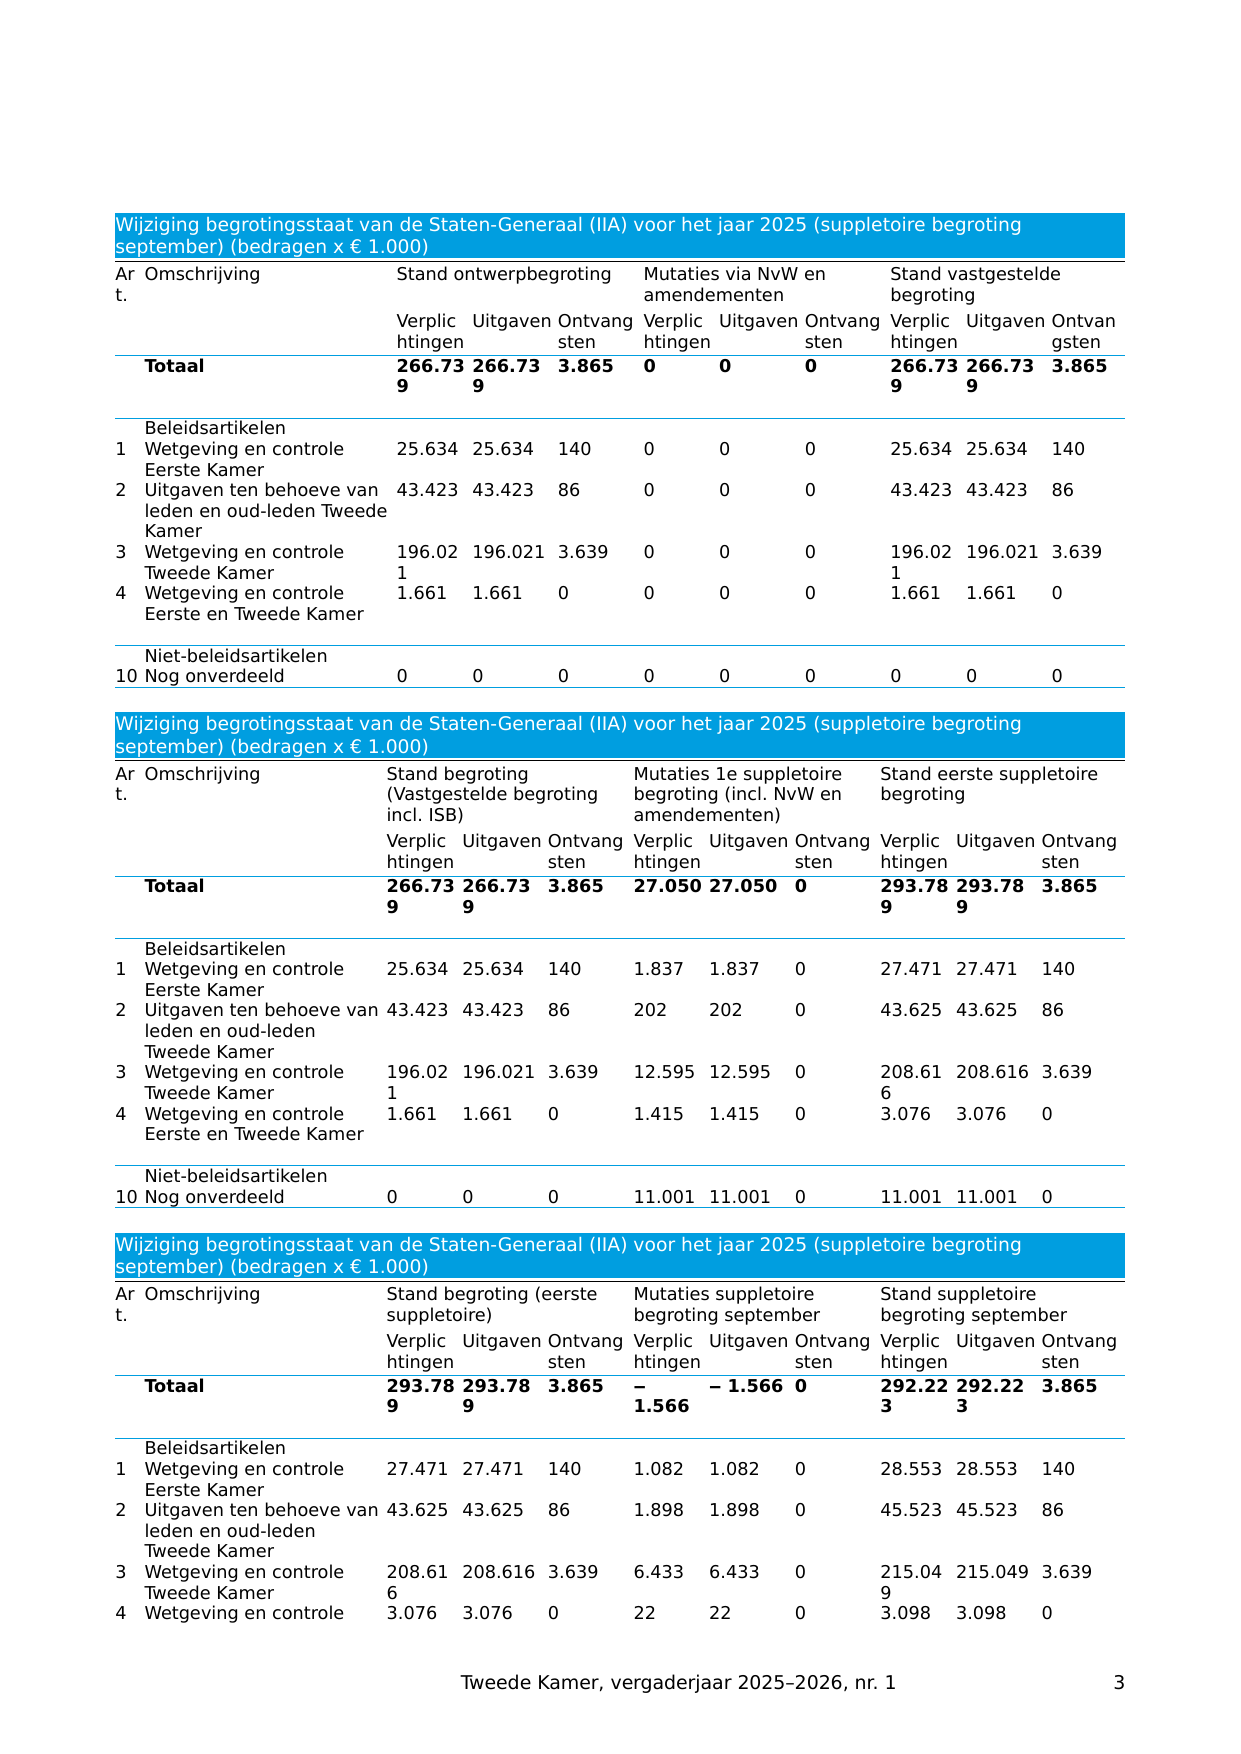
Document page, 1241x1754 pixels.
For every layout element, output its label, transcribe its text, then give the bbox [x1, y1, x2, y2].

table_cell 0 [640, 439, 716, 480]
table_cell 266.739 [394, 356, 469, 397]
table_cell 1 [115, 959, 141, 1000]
table_cell Ontvangsten [1039, 829, 1125, 876]
table_cell Ontvangsten [792, 1328, 877, 1375]
table_cell [459, 939, 545, 959]
table_cell [1039, 918, 1125, 938]
table_cell 3 [115, 1562, 141, 1603]
table_cell [459, 1439, 545, 1459]
table_cell [963, 397, 1048, 418]
table_cell 4 [115, 1104, 141, 1145]
table_cell 215.049 [953, 1562, 1038, 1603]
table_cell Mutaties 1e suppletoire begroting (incl. NvW en amendementen) [630, 761, 877, 828]
table_cell [792, 939, 877, 959]
table_cell 28.553 [877, 1459, 953, 1500]
table_cell 202 [630, 1000, 706, 1062]
table_cell [877, 1145, 953, 1165]
table_cell 3.639 [1039, 1562, 1125, 1603]
table_cell Ontvangsten [545, 829, 630, 876]
table_cell [630, 939, 706, 959]
table_cell ‒ 1.566 [706, 1376, 792, 1417]
table_cell [115, 1145, 141, 1165]
table_cell [384, 1439, 459, 1459]
table_cell 1.661 [887, 583, 963, 624]
table_cell 86 [1039, 1000, 1125, 1062]
table_cell 0 [640, 480, 716, 542]
table_cell Uitgaven [706, 1328, 792, 1375]
table_cell [394, 397, 469, 418]
table_cell 208.616 [953, 1062, 1038, 1103]
table_cell Stand vastgestelde begroting [887, 262, 1125, 308]
table_cell 28.553 [953, 1459, 1038, 1500]
table_cell 202 [706, 1000, 792, 1062]
table_cell Beleidsartikelen [141, 939, 383, 959]
table_cell 11.001 [706, 1187, 792, 1207]
table_cell [555, 646, 640, 666]
table_cell [792, 918, 877, 938]
table_cell 196.021 [394, 542, 469, 583]
table_cell [469, 419, 555, 439]
table_cell 266.739 [469, 356, 555, 397]
table_cell [630, 1439, 706, 1459]
table_cell Verplichtingen [877, 829, 953, 876]
table_cell [115, 625, 141, 645]
table_cell 3.639 [1049, 542, 1125, 583]
table_cell 27.050 [706, 877, 792, 917]
table_cell Ontvangsten [1039, 1328, 1125, 1375]
table_cell Wetgeving en controle Eerste en Tweede Kamer [141, 583, 393, 624]
table_cell 11.001 [630, 1187, 706, 1207]
table_cell 0 [545, 1104, 630, 1145]
table_cell [706, 1439, 792, 1459]
table_cell [630, 918, 706, 938]
table_cell [1039, 1145, 1125, 1165]
table_cell 45.523 [953, 1500, 1038, 1562]
table_cell [887, 397, 963, 418]
table_cell [115, 918, 141, 938]
table_cell Verplichtingen [384, 829, 459, 876]
table_cell 140 [545, 1459, 630, 1500]
table_cell 3.865 [545, 1376, 630, 1417]
table_cell 3.639 [545, 1562, 630, 1603]
table_cell 266.739 [459, 877, 545, 917]
table_cell Uitgaven [459, 1328, 545, 1375]
table_cell [459, 918, 545, 938]
table_cell 3 [115, 542, 141, 583]
table_cell [630, 1166, 706, 1187]
table_cell [877, 1439, 953, 1459]
table_cell 0 [640, 666, 716, 687]
table_cell Uitgaven ten behoeve van leden en oud-leden Tweede Kamer [141, 480, 393, 542]
table_cell Uitgaven [706, 829, 792, 876]
table_cell 0 [555, 666, 640, 687]
table_cell Uitgaven [953, 1328, 1038, 1375]
table_cell [115, 646, 141, 666]
table_cell ‒ 1.566 [630, 1376, 706, 1417]
table_cell 0 [792, 959, 877, 1000]
table_cell Wetgeving en controle Tweede Kamer [141, 1562, 383, 1603]
table_cell 1.661 [963, 583, 1048, 624]
table_cell 293.789 [384, 1376, 459, 1417]
table_cell 22 [706, 1603, 792, 1624]
table_cell 27.471 [384, 1459, 459, 1500]
table_cell [459, 1145, 545, 1165]
table_cell [555, 397, 640, 418]
table_cell [545, 1417, 630, 1438]
table_cell 3.098 [877, 1603, 953, 1624]
table_cell [877, 939, 953, 959]
table_cell [469, 397, 555, 418]
table_cell Art. [115, 262, 141, 308]
table_cell [716, 625, 802, 645]
table_cell [545, 1439, 630, 1459]
table_cell [640, 625, 716, 645]
table_cell 140 [1039, 959, 1125, 1000]
table_cell 2 [115, 480, 141, 542]
table_cell 25.634 [394, 439, 469, 480]
table_cell [459, 1166, 545, 1187]
table_cell Uitgaven [469, 308, 555, 355]
table_cell Stand begroting (eerste suppletoire) [384, 1282, 630, 1328]
table_cell [115, 829, 141, 876]
table_cell 196.021 [459, 1062, 545, 1103]
table_cell 45.523 [877, 1500, 953, 1562]
table_cell [716, 419, 802, 439]
table_cell [469, 646, 555, 666]
table_cell [394, 646, 469, 666]
table_cell [384, 939, 459, 959]
table_cell Art. [115, 1282, 141, 1328]
table_cell 266.739 [963, 356, 1048, 397]
table_cell 25.634 [469, 439, 555, 480]
table_cell [963, 625, 1048, 645]
table_cell Stand begroting (Vastgestelde begroting incl. ISB) [384, 761, 630, 828]
table_cell 0 [716, 480, 802, 542]
table_cell 0 [792, 1000, 877, 1062]
table_cell [716, 397, 802, 418]
table_cell 266.739 [887, 356, 963, 397]
table_cell 27.471 [877, 959, 953, 1000]
table_cell 43.423 [963, 480, 1048, 542]
table_cell Verplichtingen [630, 1328, 706, 1375]
table_cell 3.639 [545, 1062, 630, 1103]
table_cell Niet-beleidsartikelen [141, 1166, 383, 1187]
table_cell 27.471 [459, 1459, 545, 1500]
table_cell 1.898 [630, 1500, 706, 1562]
table_cell 0 [792, 1459, 877, 1500]
table_cell 43.625 [459, 1500, 545, 1562]
table_cell [1049, 419, 1125, 439]
table_cell [706, 1166, 792, 1187]
table_cell 43.423 [459, 1000, 545, 1062]
table_cell 1.661 [459, 1104, 545, 1145]
table_cell [115, 1376, 141, 1417]
table_cell [792, 1417, 877, 1438]
table_cell 1.661 [384, 1104, 459, 1145]
table_cell [1039, 939, 1125, 959]
table_cell [792, 1166, 877, 1187]
table_cell Wetgeving en controle Tweede Kamer [141, 1062, 383, 1103]
table_cell Ontvangsten [802, 308, 887, 355]
table_cell 1.661 [394, 583, 469, 624]
table_cell 43.423 [469, 480, 555, 542]
table_cell 3.076 [953, 1104, 1038, 1145]
table_cell Niet-beleidsartikelen [141, 646, 393, 666]
table_cell Verplichtingen [877, 1328, 953, 1375]
table_cell Verplichtingen [630, 829, 706, 876]
table_cell 0 [792, 1562, 877, 1603]
table_cell [640, 419, 716, 439]
table_cell Stand eerste suppletoire begroting [877, 761, 1125, 828]
table_cell Omschrijving [141, 761, 383, 828]
table_cell Uitgaven [716, 308, 802, 355]
table_cell [1039, 1166, 1125, 1187]
table_cell 0 [792, 1603, 877, 1624]
table_cell 0 [716, 439, 802, 480]
table_cell 0 [792, 877, 877, 917]
table_cell 43.625 [953, 1000, 1038, 1062]
table_cell 86 [545, 1000, 630, 1062]
table_cell Uitgaven [459, 829, 545, 876]
table_cell [953, 939, 1038, 959]
table_cell [953, 1166, 1038, 1187]
table_cell 215.049 [877, 1562, 953, 1603]
table_cell 208.616 [459, 1562, 545, 1603]
table_cell 3.098 [953, 1603, 1038, 1624]
table_cell [545, 939, 630, 959]
table_cell Nog onverdeeld [141, 1187, 383, 1207]
table_cell 1 [115, 439, 141, 480]
table_cell 4 [115, 1603, 141, 1624]
table_cell 27.050 [630, 877, 706, 917]
table_cell [953, 1439, 1038, 1459]
table_cell 0 [640, 583, 716, 624]
table_cell [384, 918, 459, 938]
table_cell Stand ontwerpbegroting [394, 262, 640, 308]
table_cell Beleidsartikelen [141, 1439, 383, 1459]
table_cell 1.415 [630, 1104, 706, 1145]
table_cell 43.625 [877, 1000, 953, 1062]
table_cell 266.739 [384, 877, 459, 917]
table_cell 0 [802, 666, 887, 687]
table_cell [1039, 1439, 1125, 1459]
table_cell [115, 1166, 141, 1187]
table_cell [953, 1145, 1038, 1165]
table_cell 3.865 [1039, 877, 1125, 917]
table_cell Ontvangsten [792, 829, 877, 876]
table_cell Mutaties suppletoire begroting september [630, 1282, 877, 1328]
table_cell [384, 1417, 459, 1438]
table_cell Totaal [141, 877, 383, 917]
table_cell 12.595 [706, 1062, 792, 1103]
table_cell [792, 1145, 877, 1165]
table_cell Totaal [141, 1376, 383, 1417]
table_cell 0 [545, 1187, 630, 1207]
table_cell Uitgaven ten behoeve van leden en oud-leden Tweede Kamer [141, 1500, 383, 1562]
table_cell 0 [640, 542, 716, 583]
table_cell 0 [459, 1187, 545, 1207]
table_cell 293.789 [953, 877, 1038, 917]
table_cell 1.415 [706, 1104, 792, 1145]
table_cell Verplichtingen [384, 1328, 459, 1375]
table_cell 0 [802, 439, 887, 480]
table_cell Verplichtingen [887, 308, 963, 355]
table_cell [630, 1145, 706, 1165]
table_cell [802, 397, 887, 418]
table_cell [706, 1145, 792, 1165]
table_cell [141, 1145, 383, 1165]
table_cell 10 [115, 666, 141, 687]
table_cell 3.865 [545, 877, 630, 917]
table_cell Ontvangsten [1049, 308, 1125, 355]
table_cell 86 [545, 1500, 630, 1562]
table_cell 0 [963, 666, 1048, 687]
table_cell [706, 939, 792, 959]
table_cell 292.223 [877, 1376, 953, 1417]
table_cell [115, 1439, 141, 1459]
table_cell [115, 397, 141, 418]
table_cell 6.433 [706, 1562, 792, 1603]
table_cell [469, 625, 555, 645]
table_cell Verplichtingen [394, 308, 469, 355]
table_cell 140 [1039, 1459, 1125, 1500]
table_cell [141, 1328, 383, 1375]
table_cell 12.595 [630, 1062, 706, 1103]
table_cell 208.616 [384, 1562, 459, 1603]
table_cell [706, 918, 792, 938]
table_cell [115, 939, 141, 959]
table_cell Wetgeving en controle [141, 1603, 383, 1624]
table_cell [115, 308, 141, 355]
table_cell Mutaties via NvW en amendementen [640, 262, 887, 308]
table_cell 292.223 [953, 1376, 1038, 1417]
table_cell 25.634 [963, 439, 1048, 480]
table_cell [141, 625, 393, 645]
table_cell [115, 1328, 141, 1375]
table_cell 0 [555, 583, 640, 624]
table_cell 25.634 [459, 959, 545, 1000]
table_cell [141, 829, 383, 876]
table_cell Art. [115, 761, 141, 828]
table_cell 2 [115, 1000, 141, 1062]
table_cell [1049, 625, 1125, 645]
table_cell [459, 1417, 545, 1438]
table_cell 208.616 [877, 1062, 953, 1103]
table_cell 25.634 [384, 959, 459, 1000]
table_cell 0 [1039, 1603, 1125, 1624]
table_cell 27.471 [953, 959, 1038, 1000]
table_cell [877, 1417, 953, 1438]
table_cell 0 [384, 1187, 459, 1207]
table_cell 0 [469, 666, 555, 687]
table_cell Wetgeving en controle Eerste Kamer [141, 1459, 383, 1500]
table_cell 3.076 [384, 1603, 459, 1624]
table_cell 3.639 [1039, 1062, 1125, 1103]
table_cell Verplichtingen [640, 308, 716, 355]
table_cell [877, 1166, 953, 1187]
table_cell 1.837 [630, 959, 706, 1000]
table_cell Uitgaven [963, 308, 1048, 355]
table_cell [555, 419, 640, 439]
table_cell Uitgaven ten behoeve van leden en oud-leden Tweede Kamer [141, 1000, 383, 1062]
table_cell 43.423 [394, 480, 469, 542]
table_cell [394, 625, 469, 645]
table_cell 0 [1049, 666, 1125, 687]
table_cell 1 [115, 1459, 141, 1500]
table_cell [115, 419, 141, 439]
table_cell 3.865 [1049, 356, 1125, 397]
table_cell 293.789 [877, 877, 953, 917]
table_cell Stand suppletoire begroting september [877, 1282, 1125, 1328]
table_cell 196.021 [887, 542, 963, 583]
table_cell 4 [115, 583, 141, 624]
table_cell 0 [716, 666, 802, 687]
table_cell 43.625 [384, 1500, 459, 1562]
table_cell [545, 918, 630, 938]
table_cell 86 [555, 480, 640, 542]
table_cell 0 [792, 1062, 877, 1103]
table_cell 6.433 [630, 1562, 706, 1603]
table_cell Ontvangsten [545, 1328, 630, 1375]
table_cell 43.423 [887, 480, 963, 542]
table_cell 0 [792, 1104, 877, 1145]
table_cell 140 [545, 959, 630, 1000]
table_cell 293.789 [459, 1376, 545, 1417]
table_cell [963, 646, 1048, 666]
table_cell [384, 1145, 459, 1165]
table_cell 0 [802, 356, 887, 397]
table_cell 1.837 [706, 959, 792, 1000]
table_cell [141, 918, 383, 938]
table_cell 3.076 [459, 1603, 545, 1624]
table_cell [802, 625, 887, 645]
table_cell Uitgaven [953, 829, 1038, 876]
table_cell 140 [555, 439, 640, 480]
table_cell [792, 1439, 877, 1459]
table_cell [115, 356, 141, 397]
table_cell 140 [1049, 439, 1125, 480]
table_cell 196.021 [963, 542, 1048, 583]
table_cell 3 [115, 1062, 141, 1103]
table_cell 0 [1049, 583, 1125, 624]
table_cell Wetgeving en controle Eerste Kamer [141, 959, 383, 1000]
table_cell [887, 646, 963, 666]
table_cell 43.423 [384, 1000, 459, 1062]
table_cell [802, 419, 887, 439]
table_cell 25.634 [887, 439, 963, 480]
table_cell [887, 625, 963, 645]
table_cell 0 [802, 583, 887, 624]
table_cell 0 [1039, 1104, 1125, 1145]
table_cell [115, 877, 141, 917]
table_cell [640, 646, 716, 666]
table_cell [887, 419, 963, 439]
table_cell 0 [716, 356, 802, 397]
table_cell 0 [1039, 1187, 1125, 1207]
table_cell 0 [716, 542, 802, 583]
table_cell [1049, 397, 1125, 418]
table_cell [640, 397, 716, 418]
table_cell 0 [716, 583, 802, 624]
table_cell [545, 1145, 630, 1165]
table_cell [953, 918, 1038, 938]
table_cell [555, 625, 640, 645]
table_cell 0 [792, 1187, 877, 1207]
table_cell Ontvangsten [555, 308, 640, 355]
table_cell [1039, 1417, 1125, 1438]
table_cell Omschrijving [141, 262, 393, 308]
table_cell 11.001 [953, 1187, 1038, 1207]
table_cell [394, 419, 469, 439]
table_cell Beleidsartikelen [141, 419, 393, 439]
table_cell [141, 397, 393, 418]
table_cell 86 [1049, 480, 1125, 542]
table_cell [545, 1166, 630, 1187]
table_cell 22 [630, 1603, 706, 1624]
table_cell 0 [792, 1376, 877, 1417]
table_cell 0 [394, 666, 469, 687]
table_cell [706, 1417, 792, 1438]
table_cell Wetgeving en controle Tweede Kamer [141, 542, 393, 583]
table_cell 196.021 [384, 1062, 459, 1103]
table_cell [953, 1417, 1038, 1438]
table_cell 0 [792, 1500, 877, 1562]
table_cell 0 [640, 356, 716, 397]
table_cell 11.001 [877, 1187, 953, 1207]
table_cell 3.865 [1039, 1376, 1125, 1417]
table_cell Omschrijving [141, 1282, 383, 1328]
table_cell 1.661 [469, 583, 555, 624]
table_cell 0 [802, 542, 887, 583]
table_cell [963, 419, 1048, 439]
table_cell [384, 1166, 459, 1187]
table_cell Wetgeving en controle Eerste Kamer [141, 439, 393, 480]
table_cell [141, 1417, 383, 1438]
table_cell 3.865 [555, 356, 640, 397]
table_cell 1.898 [706, 1500, 792, 1562]
table_cell [802, 646, 887, 666]
table_cell [877, 918, 953, 938]
table_cell 0 [887, 666, 963, 687]
table_cell 196.021 [469, 542, 555, 583]
table_cell Nog onverdeeld [141, 666, 393, 687]
table_cell 0 [545, 1603, 630, 1624]
table_cell 3.639 [555, 542, 640, 583]
table_cell Totaal [141, 356, 393, 397]
table_cell [630, 1417, 706, 1438]
table_cell [1049, 646, 1125, 666]
table_cell 3.076 [877, 1104, 953, 1145]
table_cell 86 [1039, 1500, 1125, 1562]
table_cell 1.082 [706, 1459, 792, 1500]
table_cell 1.082 [630, 1459, 706, 1500]
table_cell 2 [115, 1500, 141, 1562]
table_cell [115, 1417, 141, 1438]
table_cell 0 [802, 480, 887, 542]
table_cell [141, 308, 393, 355]
table_cell 10 [115, 1187, 141, 1207]
table_cell Wetgeving en controle Eerste en Tweede Kamer [141, 1104, 383, 1145]
table_cell [716, 646, 802, 666]
